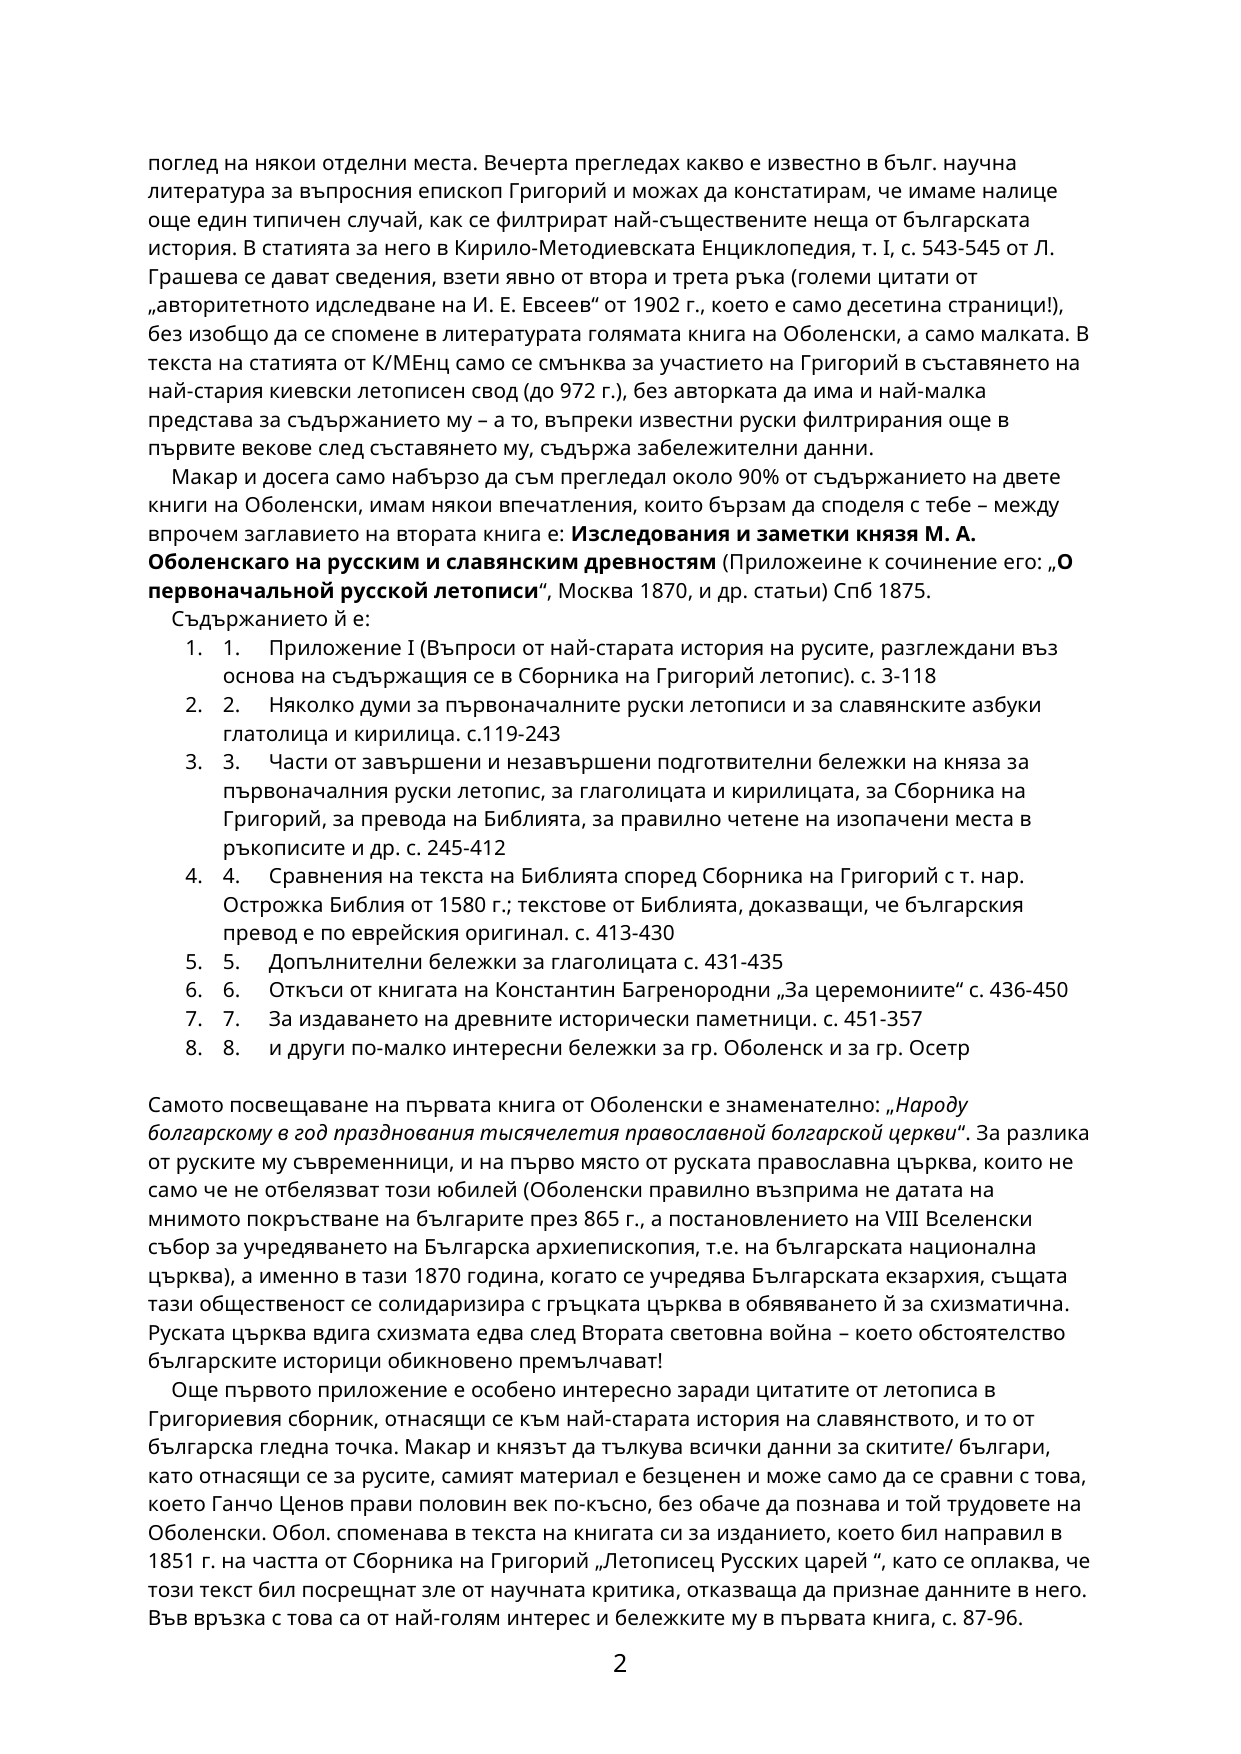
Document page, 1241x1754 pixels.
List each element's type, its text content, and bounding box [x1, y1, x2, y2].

list 3. Части от завършени и незавършени подготвителни бележки на княза за първоначалния руски летопис, за глаголицата и кирилицата, за Сборника на Григорий, за превода на Библията, за правилно четене на изопачени места в ръкописите и др. с. 245-412 [185, 747, 1093, 861]
list 6. Откъси от книгата на Константин Багренородни „За церемониите“ с. 436-450 [185, 975, 1093, 1004]
text Съдържанието й е: [148, 604, 1093, 633]
list 5. Допълнителни бележки за глаголицата с. 431-435 [185, 947, 1093, 975]
text Още първото приложение е особено интересно заради цитатите от летописа в Григориевия сборник, отнасящи се към най-старата история на славянството, и то от българска гледна точка. Макар и князът да тълкува всички данни за скитите/ българи, като отнасящи се за русите, самият материал е безценен и може само да се сравни с това, което Ганчо Ценов прави половин век по-късно, без обаче да познава и той трудовете на Оболенски. Обол. споменава в текста на книгата си за изданието, което бил направил в 1851 г. на частта от Сборника на Григорий „Летописец Русских царей “, като се оплаква, че този текст бил посрещнат зле от научната критика, отказваща да признае данните в него. Във връзка с това са от най-голям интерес и бележките му в първата книга, с. 87-96. [148, 1375, 1093, 1632]
text поглед на някои отделни места. Вечерта прегледах какво е известно в бълг. научна литература за въпросния епископ Григорий и можах да констатирам, че имаме налице още един типичен случай, как се филтрират най-съществените неща от българската история. В статията за него в Кирило-Методиевската Енциклопедия, т. I, с. 543-545 от Л. Грашева се дават сведения, взети явно от втора и трета ръка (големи цитати от „авторитетното идследване на И. Е. Евсеев“ от 1902 г., което е само десетина страници!), без изобщо да се спомене в литературата голямата книга на Оболенски, а само малката. В текста на статията от К/МЕнц само се смънква за участието на Григорий в съставянето на най-стария киевски летописен свод (до 972 г.), без авторката да има и най-малка представа за съдържанието му – а то, въпреки известни руски филтрирания още в първите векове след съставянето му, съдържа забележителни данни. [148, 148, 1093, 462]
text Макар и досега само набързо да съм прегледал около 90% от съдържанието на двете книги на Оболенски, имам някои впечатления, които бързам да споделя с тебе – между впрочем заглавието на втората книга е: Изследования и заметки князя М. А. Оболенскаго на русским и славянским древностям (Приложеине к сочинение его: „О первоначальной русской летописи“, Москва 1870, и др. статьи) Спб 1875. [148, 462, 1093, 604]
text Самото посвещаване на първата книга от Оболенски е знаменателно: „Народу болгарскому в год празднования тысячелетия православной болгарской церкви“. За разлика от руските му съвременници, и на първо място от руската православна църква, които не само че не отбелязват този юбилей (Оболенски правилно възприма не датата на мнимото покръстване на българите през 865 г., а постановлението на VIII Вселенски събор за учредяването на Българска архиепископия, т.е. на българската национална църква), а именно в тази 1870 година, когато се учредява Българската екзархия, същата тази общественост се солидаризира с гръцката църква в обявяването й за схизматична. Руската църква вдига схизмата едва след Втората световна война ­– което обстоятелство българските историци обикновено премълчават! [148, 1089, 1093, 1375]
list 4. Сравнения на текста на Библията според Сборника на Григорий с т. нар. Острожка Библия от 1580 г.; текстове от Библията, доказващи, че българския превод е по еврейския оригинал. с. 413-430 [185, 861, 1093, 947]
list 1. Приложение I (Въпроси от най-старата история на русите, разглеждани въз основа на съдържащия се в Сборника на Григорий летопис). с. 3-118 [185, 633, 1093, 690]
list 2. Няколко думи за първоначалните руски летописи и за славянските азбуки глатолица и кирилица. с.119-243 [185, 690, 1093, 747]
list 8. и други по-малко интересни бележки за гр. Оболенск и за гр. Осетр [185, 1032, 1093, 1061]
list 7. За издаването на древните исторически паметници. с. 451-357 [185, 1004, 1093, 1032]
